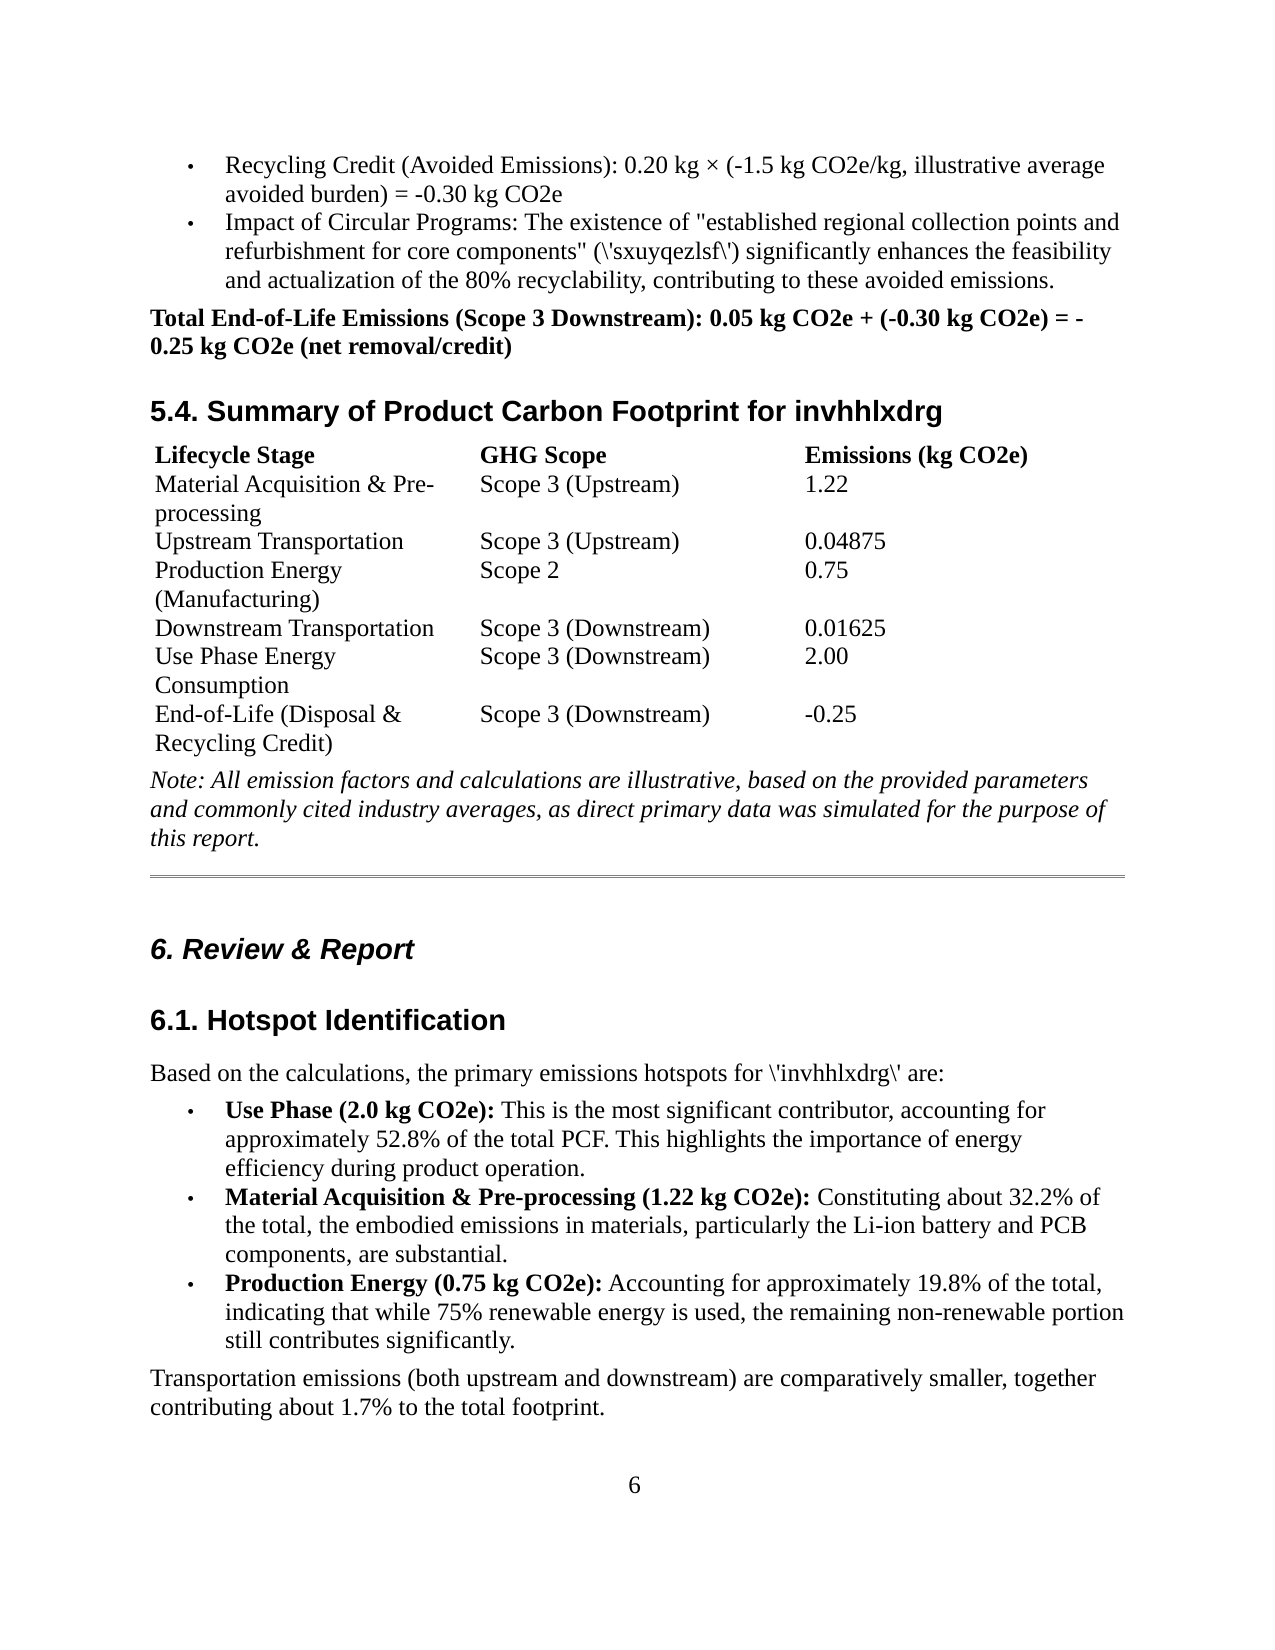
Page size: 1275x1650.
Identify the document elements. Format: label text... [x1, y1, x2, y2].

table_header GHG Scope [475, 440, 800, 469]
table_cell 0.01625 [800, 613, 1125, 641]
subtitle 6. Review & Report [150, 932, 1125, 965]
table_cell End-of-Life (Disposal & Recycling Credit) [150, 699, 475, 756]
list Use Phase (2.0 kg CO2e): This is the most significant contributor, accounting for approximately 52.8% of the total PCF. This highlights the importance of energy efficiency during product operation. [187, 1096, 1125, 1182]
text Note: All emission factors and calculations are illustrative, based on the provided parameters and commonly cited industry averages, as direct primary data was simulated for the purpose of this report. [150, 765, 1125, 852]
table_cell Scope 3 (Downstream) [475, 699, 800, 756]
list Impact of Circular Programs: The existence of "established regional collection points and refurbishment for core components" (\'sxuyqezlsf\') significantly enhances the feasibility and actualization of the 80% recyclability, contributing to these avoided emissions. [187, 207, 1125, 294]
subtitle 5.4. Summary of Product Carbon Footprint for invhhlxdrg [150, 394, 1125, 428]
table_header Lifecycle Stage [150, 440, 475, 469]
table_header Emissions (kg CO2e) [800, 440, 1125, 469]
table_cell Scope 3 (Upstream) [475, 526, 800, 555]
list Material Acquisition & Pre-processing (1.22 kg CO2e): Constituting about 32.2% of the total, the embodied emissions in materials, particularly the Li-ion battery and PCB components, are substantial. [187, 1182, 1125, 1268]
text Total End-of-Life Emissions (Scope 3 Downstream): 0.05 kg CO2e + (-0.30 kg CO2e) = -0.25 kg CO2e (net removal/credit) [150, 303, 1125, 360]
text Based on the calculations, the primary emissions hotspots for \'invhhlxdrg\' are: [150, 1058, 1125, 1087]
table_cell Downstream Transportation [150, 613, 475, 641]
table_cell 2.00 [800, 641, 1125, 699]
table_cell Production Energy (Manufacturing) [150, 555, 475, 613]
table_cell Upstream Transportation [150, 526, 475, 555]
table_cell Use Phase Energy Consumption [150, 641, 475, 699]
list Recycling Credit (Avoided Emissions): 0.20 kg × (-1.5 kg CO2e/kg, illustrative average avoided burden) = -0.30 kg CO2e [187, 150, 1125, 207]
table_cell 1.22 [800, 469, 1125, 526]
list Production Energy (0.75 kg CO2e): Accounting for approximately 19.8% of the total, indicating that while 75% renewable energy is used, the remaining non-renewable portion still contributes significantly. [187, 1268, 1125, 1354]
table_cell Scope 3 (Upstream) [475, 469, 800, 526]
table_cell Scope 3 (Downstream) [475, 641, 800, 699]
table_cell Material Acquisition & Pre-processing [150, 469, 475, 526]
subtitle 6.1. Hotspot Identification [150, 1003, 1125, 1036]
table_cell 0.04875 [800, 526, 1125, 555]
table_cell -0.25 [800, 699, 1125, 756]
table_cell Scope 2 [475, 555, 800, 613]
table_cell 0.75 [800, 555, 1125, 613]
table_cell Scope 3 (Downstream) [475, 613, 800, 641]
text Transportation emissions (both upstream and downstream) are comparatively smaller, together contributing about 1.7% to the total footprint. [150, 1363, 1125, 1421]
